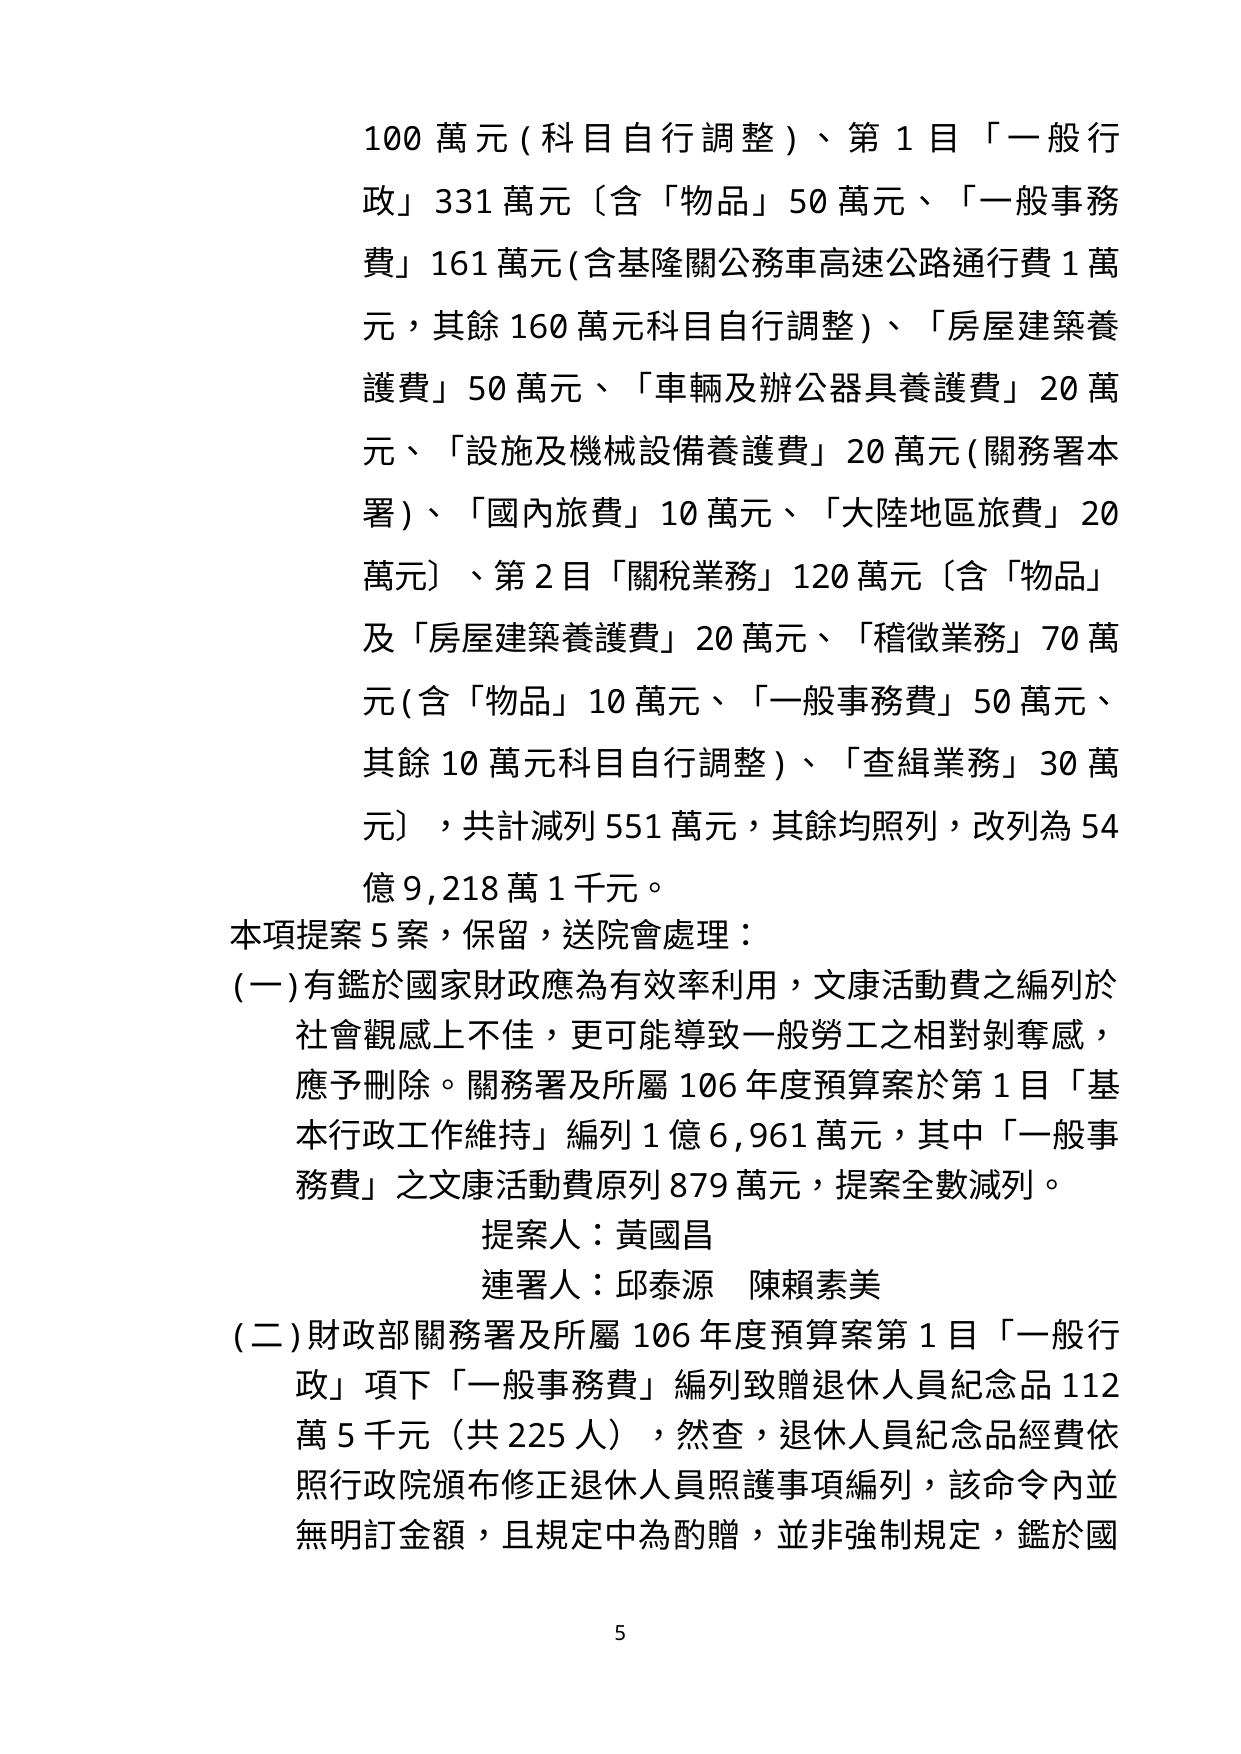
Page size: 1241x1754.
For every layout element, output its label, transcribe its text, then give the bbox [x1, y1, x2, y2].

text 連署人：邱泰源 陳賴素美 [482, 1257, 1120, 1307]
text (一)有鑑於國家財政應為有效率利用，文康活動費之編列於社會觀感上不佳，更可能導致一般勞工之相對剝奪感，應予刪除。關務署及所屬106年度預算案於第1目「基本行政工作維持」編列1億6,961萬元，其中「一般事務費」之文康活動費原列879萬元，提案全數減列。 [228, 957, 1120, 1207]
text 100萬元(科目自行調整)、第1目「一般行政」331萬元〔含「物品」50萬元、「一般事務費」161萬元(含基隆關公務車高速公路通行費1萬元，其餘160萬元科目自行調整)、「房屋建築養護費」50萬元、「車輛及辦公器具養護費」20萬元、「設施及機械設備養護費」20萬元(關務署本署)、「國內旅費」10萬元、「大陸地區旅費」20萬元〕、第2目「關稅業務」120萬元〔含「物品」及「房屋建築養護費」20萬元、「稽徵業務」70萬元(含「物品」10萬元、「一般事務費」50萬元、其餘10萬元科目自行調整)、「查緝業務」30萬元〕，共計減列551萬元，其餘均照列，改列為54億9,218萬1千元。 [194, 94, 1120, 907]
text 本項提案5案，保留，送院會處理： [229, 907, 1120, 957]
text (二)財政部關務署及所屬106年度預算案第1目「一般行政」項下「一般事務費」編列致贈退休人員紀念品112萬5千元（共225人），然查，退休人員紀念品經費依照行政院頒布修正退休人員照護事項編列，該命令內並無明訂金額，且規定中為酌贈，並非強制規定，鑑於國 [228, 1307, 1120, 1557]
text 提案人：黃國昌 [482, 1207, 1120, 1257]
